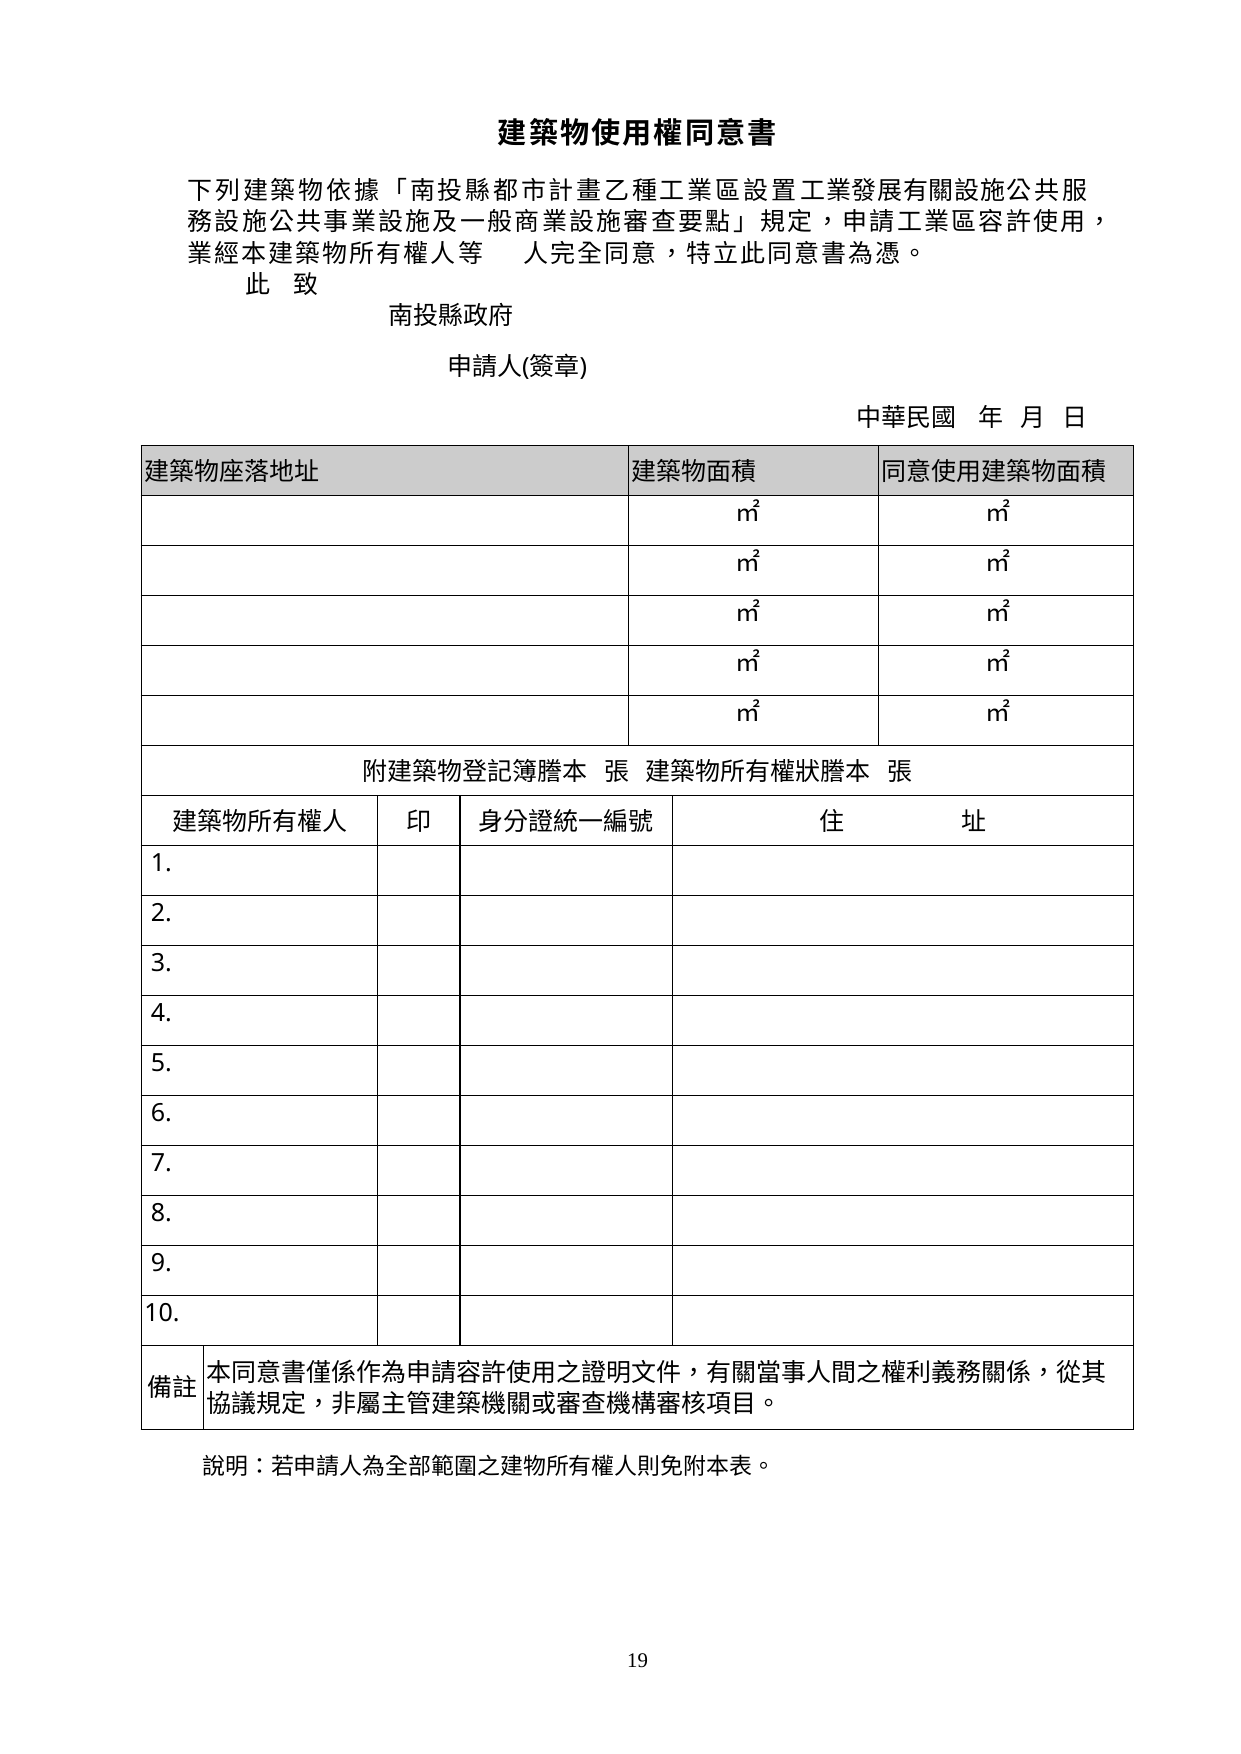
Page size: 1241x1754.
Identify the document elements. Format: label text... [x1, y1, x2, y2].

table_cell ㎡ [879, 646, 1133, 695]
table_cell ㎡ [879, 596, 1133, 645]
table_cell 10. [142, 1296, 377, 1345]
table_cell [142, 696, 628, 745]
table_cell 附建築物登記簿謄本 張 建築物所有權狀謄本 張 [142, 746, 1133, 795]
table_cell [461, 896, 672, 945]
table_cell ㎡ [879, 496, 1133, 545]
table_cell [461, 1246, 672, 1295]
table_cell ㎡ [629, 596, 878, 645]
table_header 建築物座落地址 [142, 446, 628, 495]
table_cell 身分證統一編號 [461, 796, 672, 845]
table_cell [461, 846, 672, 895]
table_cell 6. [142, 1096, 377, 1145]
table_cell [673, 1146, 1133, 1195]
table_cell [673, 1096, 1133, 1145]
table_cell [673, 1296, 1133, 1345]
text 下列建築物依據「南投縣都市計畫乙種工業區設置工業發展有關設施公共服務設施公共事業設施及一般商業設施審查要點」規定，申請工業區容許使用，業經本建築物所有權人等 人完全同意，特立此同意書為憑。 [187, 174, 1087, 268]
table_cell 住 址 [673, 796, 1133, 845]
table_cell 本同意書僅係作為申請容許使用之證明文件，有關當事人間之權利義務關係，從其協議規定，非屬主管建築機關或審查機構審核項目。 [204, 1346, 1133, 1429]
table_cell [461, 1196, 672, 1245]
table_cell 3. [142, 946, 377, 995]
text 中華民國 年 月 日 [187, 402, 1087, 433]
table_cell [673, 896, 1133, 945]
table_cell [378, 996, 459, 1045]
table_cell 7. [142, 1146, 377, 1195]
table_cell [378, 1246, 459, 1295]
table_cell [142, 596, 628, 645]
table_cell [378, 1046, 459, 1095]
table_cell [673, 846, 1133, 895]
table_cell [378, 1146, 459, 1195]
table_cell [461, 1096, 672, 1145]
table_header 建築物面積 [629, 446, 878, 495]
table_cell 9. [142, 1246, 377, 1295]
table_cell 5. [142, 1046, 377, 1095]
table_cell [461, 946, 672, 995]
table_cell 印 [378, 796, 459, 845]
table_cell ㎡ [629, 546, 878, 595]
table_cell 2. [142, 896, 377, 945]
table_header 同意使用建築物面積 [879, 446, 1133, 495]
table_cell [461, 1296, 672, 1345]
table_cell [378, 1196, 459, 1245]
table_cell [142, 646, 628, 695]
table_cell [673, 1046, 1133, 1095]
table_cell 備註 [142, 1346, 203, 1429]
table_cell [673, 996, 1133, 1045]
text 南投縣政府 [187, 299, 1087, 331]
text 建築物使用權同意書 [187, 118, 1087, 149]
table_cell [378, 1096, 459, 1145]
table_cell [673, 1196, 1133, 1245]
table_cell ㎡ [629, 696, 878, 745]
table_cell ㎡ [879, 696, 1133, 745]
table_cell 建築物所有權人 [142, 796, 377, 845]
text 此 致 [187, 268, 1087, 299]
table_cell 1. [142, 846, 377, 895]
table_cell [142, 496, 628, 545]
table_cell [673, 946, 1133, 995]
text 說明：若申請人為全部範圍之建物所有權人則免附本表。 [202, 1449, 1087, 1481]
table_cell [378, 896, 459, 945]
table_cell [378, 846, 459, 895]
table_cell ㎡ [629, 646, 878, 695]
table_cell [461, 996, 672, 1045]
table_cell ㎡ [879, 546, 1133, 595]
table_cell [461, 1146, 672, 1195]
table_cell 8. [142, 1196, 377, 1245]
text 申請人(簽章) [187, 351, 1087, 382]
table_cell [378, 1296, 459, 1345]
table_cell [461, 1046, 672, 1095]
table_cell [673, 1246, 1133, 1295]
table_cell [378, 946, 459, 995]
table_cell [142, 546, 628, 595]
table_cell ㎡ [629, 496, 878, 545]
table_cell 4. [142, 996, 377, 1045]
